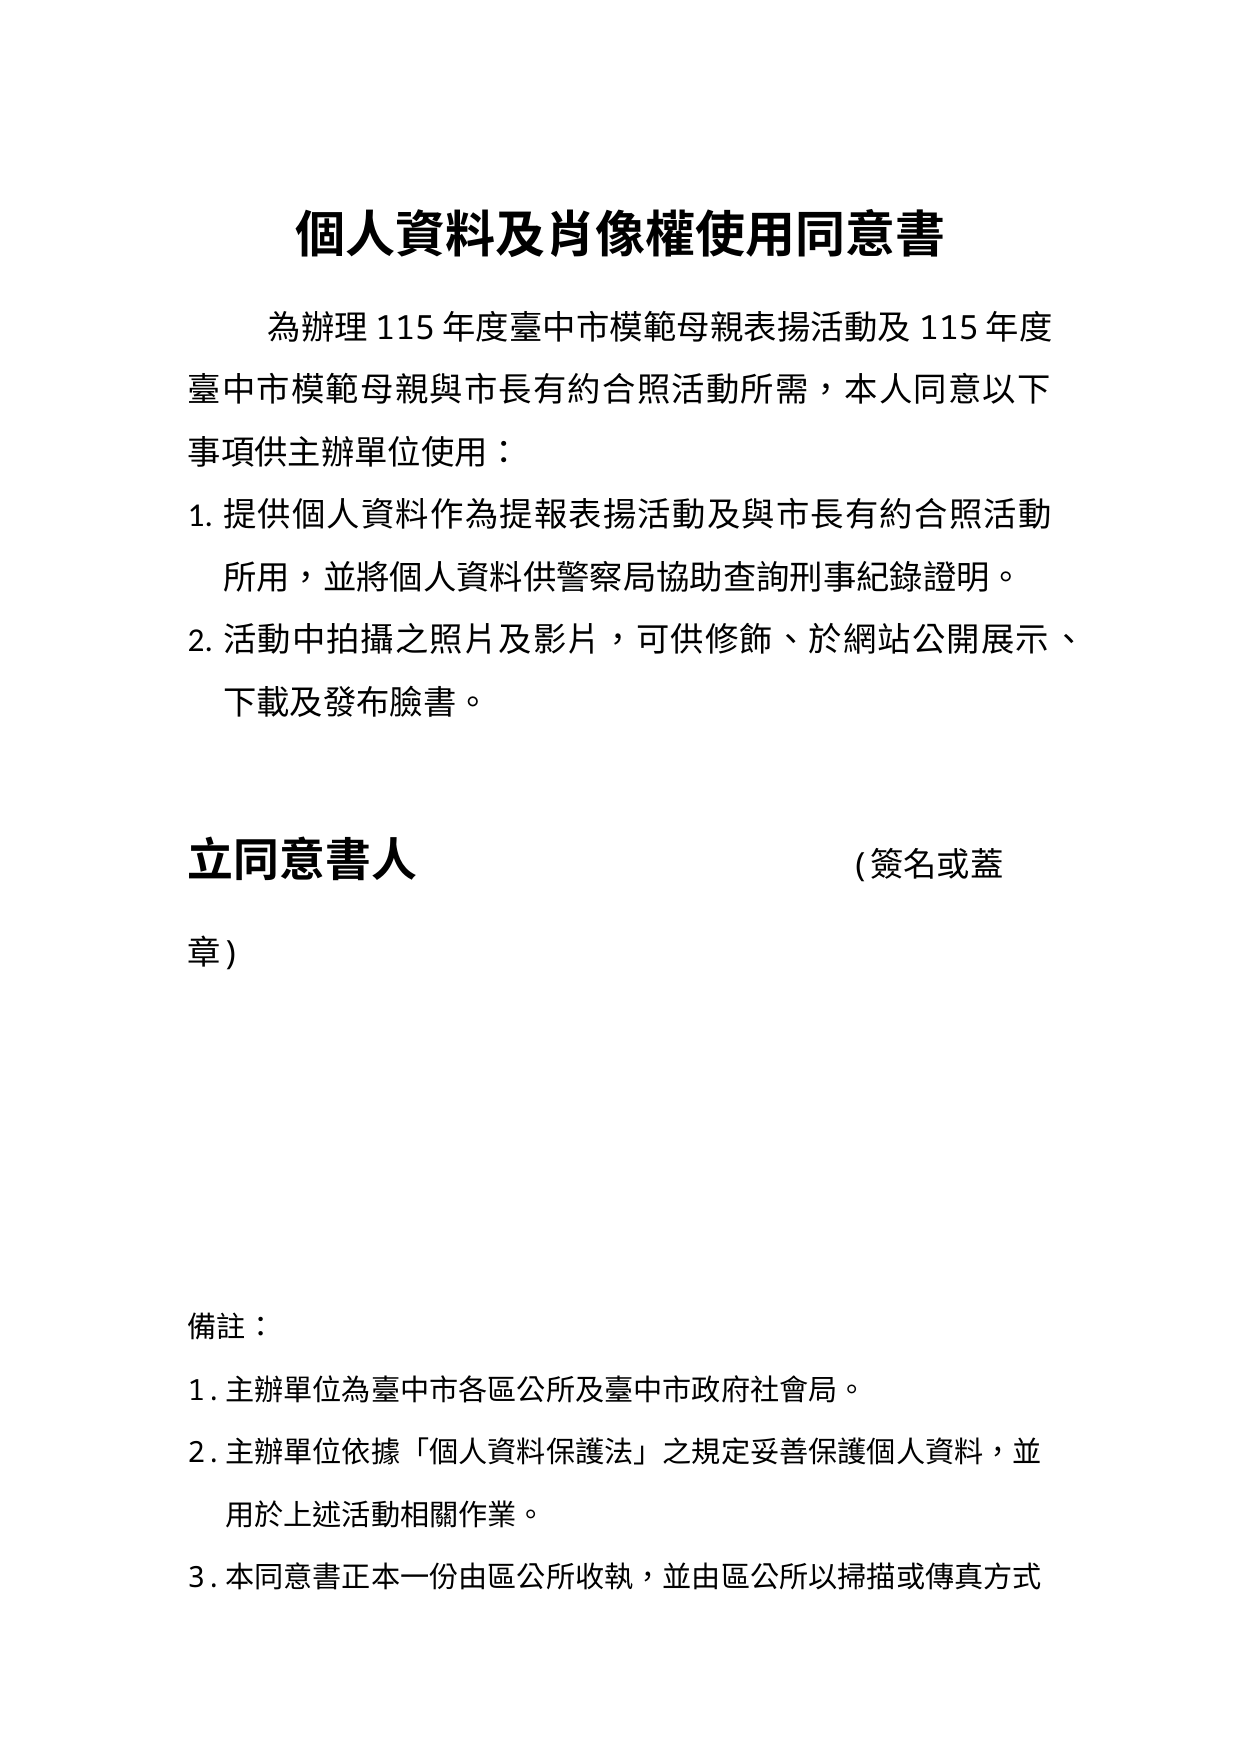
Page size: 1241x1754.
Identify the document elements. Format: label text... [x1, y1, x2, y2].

list 主辦單位依據「個人資料保護法」之規定妥善保護個人資料，並用於上述活動相關作業。 [187, 1408, 1053, 1533]
list 活動中拍攝之照片及影片，可供修飾、於網站公開展示、下載及發布臉書。 [187, 596, 1053, 721]
list 本同意書正本一份由區公所收執，並由區公所以掃描或傳真方式 [187, 1533, 1053, 1596]
text 立同意書人 (簽名或蓋章) [187, 783, 1053, 971]
list 主辦單位為臺中市各區公所及臺中市政府社會局。 [187, 1346, 1053, 1408]
text 為辦理115年度臺中市模範母親表揚活動及115年度臺中市模範母親與市長有約合照活動所需，本人同意以下事項供主辦單位使用： [187, 283, 1053, 471]
list 提供個人資料作為提報表揚活動及與市長有約合照活動所用，並將個人資料供警察局協助查詢刑事紀錄證明。 [187, 471, 1053, 596]
text 個人資料及肖像權使用同意書 [187, 158, 1053, 283]
text 備註： [187, 1283, 1053, 1346]
